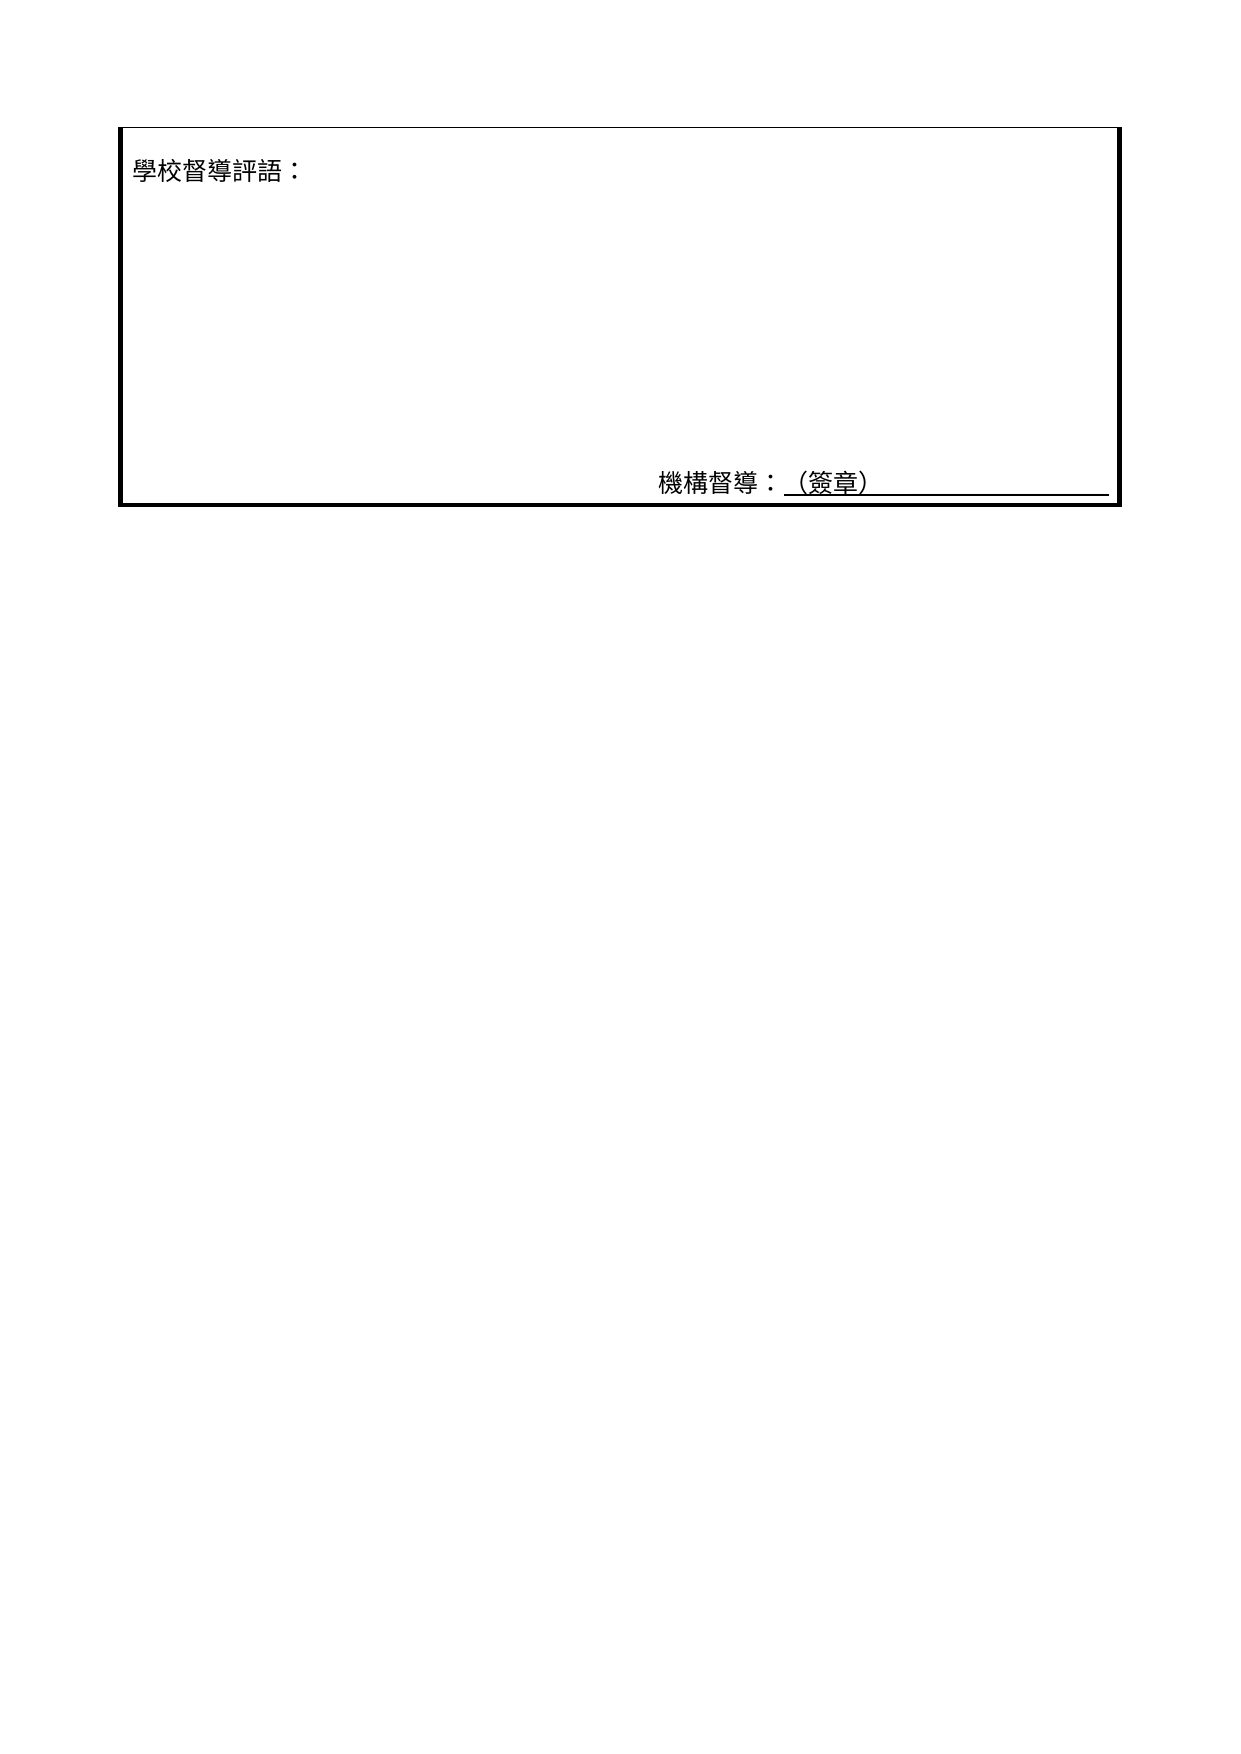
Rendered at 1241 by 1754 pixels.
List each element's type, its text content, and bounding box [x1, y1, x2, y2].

table_cell 學校督導評語： 機構督導：（簽章） ＿＿＿＿＿＿＿＿ [123, 128, 1117, 502]
